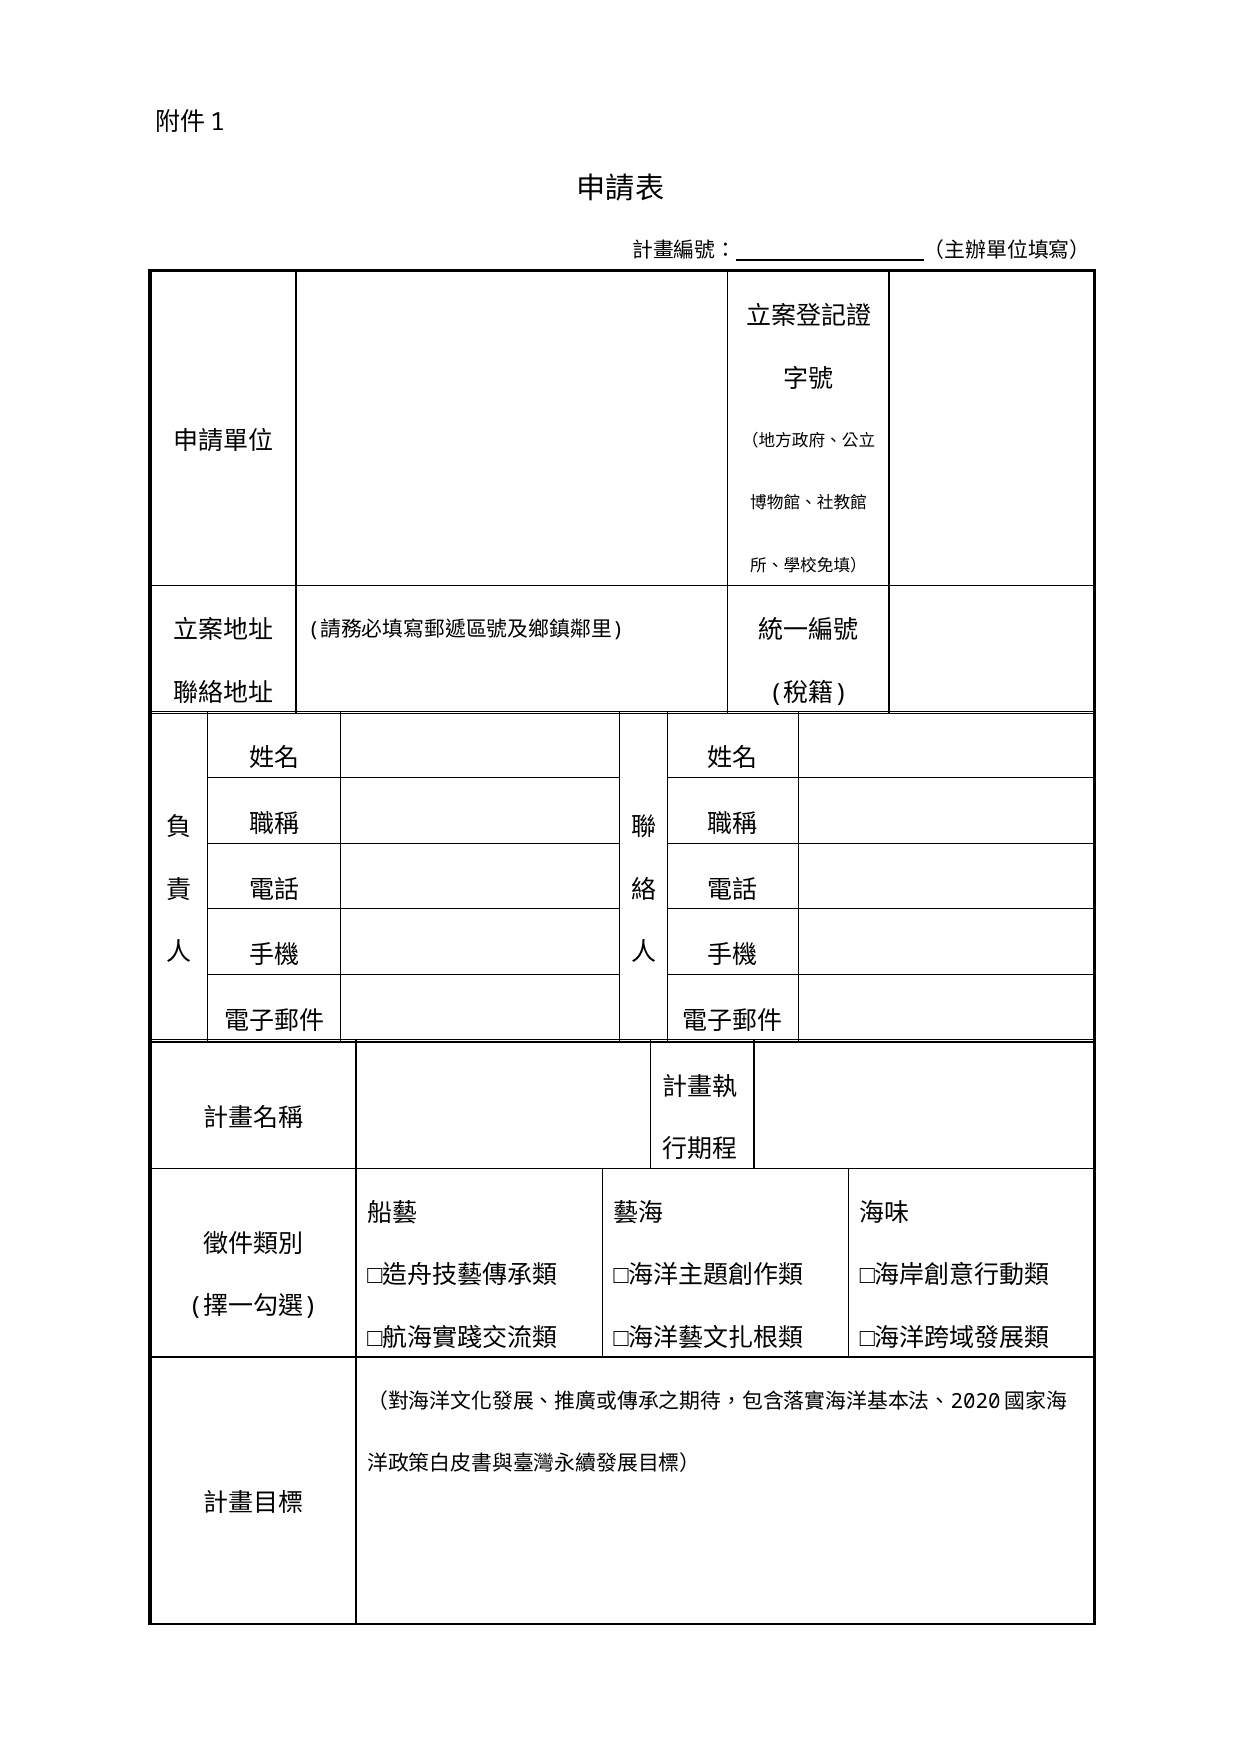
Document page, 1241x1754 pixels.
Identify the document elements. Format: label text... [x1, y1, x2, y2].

table_cell 電子郵件 [668, 975, 798, 1039]
table_header 申請單位 [152, 272, 295, 584]
table_cell 職稱 [208, 778, 340, 842]
table_cell [799, 844, 1093, 908]
table_cell [799, 714, 1093, 777]
table_cell 船藝 □造舟技藝傳承類 □航海實踐交流類 [357, 1169, 602, 1356]
table_cell [341, 909, 619, 974]
table_cell （對海洋文化發展、推廣或傳承之期待，包含落實海洋基本法、2020國家海洋政策白皮書與臺灣永續發展目標） [357, 1358, 1093, 1623]
table_cell [341, 975, 619, 1039]
table_cell [341, 778, 619, 842]
table_cell 統一編號 (稅籍) [728, 586, 888, 711]
table_cell 電子郵件 [208, 975, 340, 1039]
table_cell [357, 1043, 650, 1167]
table_cell 計畫執 行期程 [651, 1043, 753, 1167]
text 計畫編號： （主辦單位填寫） [150, 206, 1090, 269]
table_header [297, 272, 727, 584]
table_cell 手機 [208, 909, 340, 974]
table_cell 電話 [668, 844, 798, 908]
table_cell (請務必填寫郵遞區號及鄉鎮鄰里) [297, 586, 727, 711]
table_cell [799, 778, 1093, 842]
table_cell 手機 [668, 909, 798, 974]
table_cell 負責人 [152, 714, 207, 1039]
table_header 立案登記證字號 （地方政府、公立博物館、社教館所、學校免填） [728, 272, 888, 584]
table_cell 海味 □海岸創意行動類 □海洋跨域發展類 [849, 1169, 1093, 1356]
table_cell 立案地址 聯絡地址 [152, 586, 295, 711]
table_cell [799, 909, 1093, 974]
table_cell 姓名 [668, 714, 798, 777]
text 申請表 [150, 144, 1090, 206]
table_cell 計畫名稱 [152, 1043, 355, 1167]
table_cell [799, 975, 1093, 1039]
table_cell 聯絡人 [620, 714, 667, 1039]
table_cell [890, 586, 1093, 711]
table_cell [341, 714, 619, 777]
table_cell [341, 844, 619, 908]
table_header [890, 272, 1093, 584]
table_cell [755, 1043, 1093, 1167]
table_cell 電話 [208, 844, 340, 908]
table_cell 計畫目標 [152, 1358, 355, 1623]
table_cell 姓名 [208, 714, 340, 777]
table_cell 徵件類別 (擇一勾選) [152, 1169, 355, 1356]
table_cell 藝海 □海洋主題創作類 □海洋藝文扎根類 [603, 1169, 848, 1356]
table_cell 職稱 [668, 778, 798, 842]
